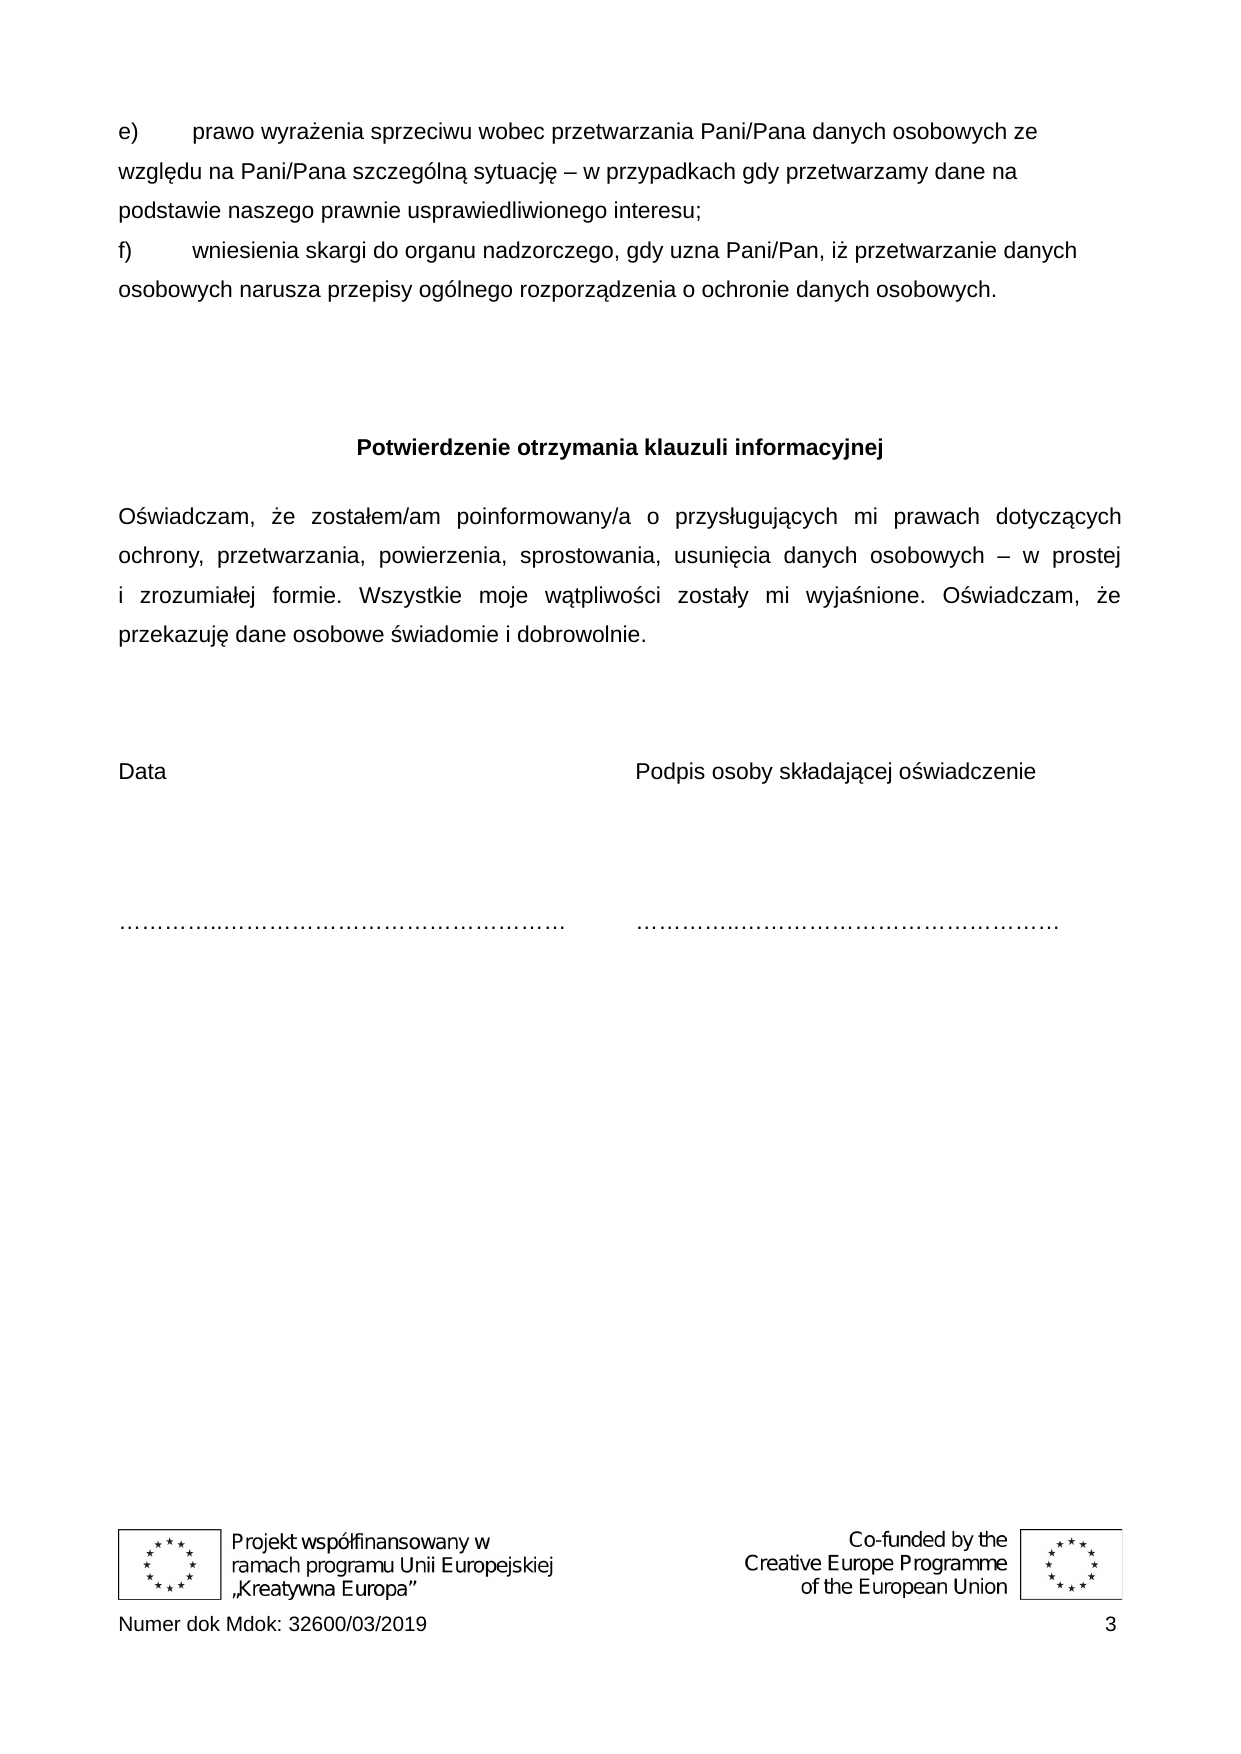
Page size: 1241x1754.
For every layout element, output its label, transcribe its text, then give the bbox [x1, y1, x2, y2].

text Data Podpis osoby składającej oświadczenie [118, 758, 1122, 785]
text Potwierdzenie otrzymania klauzuli informacyjnej [118, 434, 1122, 460]
text Oświadczam, że zostałem/am poinformowany/a o przysługujących mi prawach dotyczących ochrony, przetwarzania, powierzenia, sprostowania, usunięcia danych osobowych – w prostej i zrozumiałej formie. Wszystkie moje wątpliwości zostały mi wyjaśnione. Oświadczam, że przekazuję dane osobowe świadomie i dobrowolnie. [118, 503, 1122, 647]
text …………..……………………………………… …………..…………………………………… [118, 908, 1122, 934]
picture [118, 1529, 1123, 1600]
list wniesienia skargi do organu nadzorczego, gdy uzna Pani/Pan, iż przetwarzanie danych osobowych narusza przepisy ogólnego rozporządzenia o ochronie danych osobowych. [118, 237, 1122, 302]
list prawo wyrażenia sprzeciwu wobec przetwarzania Pani/Pana danych osobowych ze względu na Pani/Pana szczególną sytuację – w przypadkach gdy przetwarzamy dane na podstawie naszego prawnie usprawiedliwionego interesu; [118, 118, 1122, 223]
